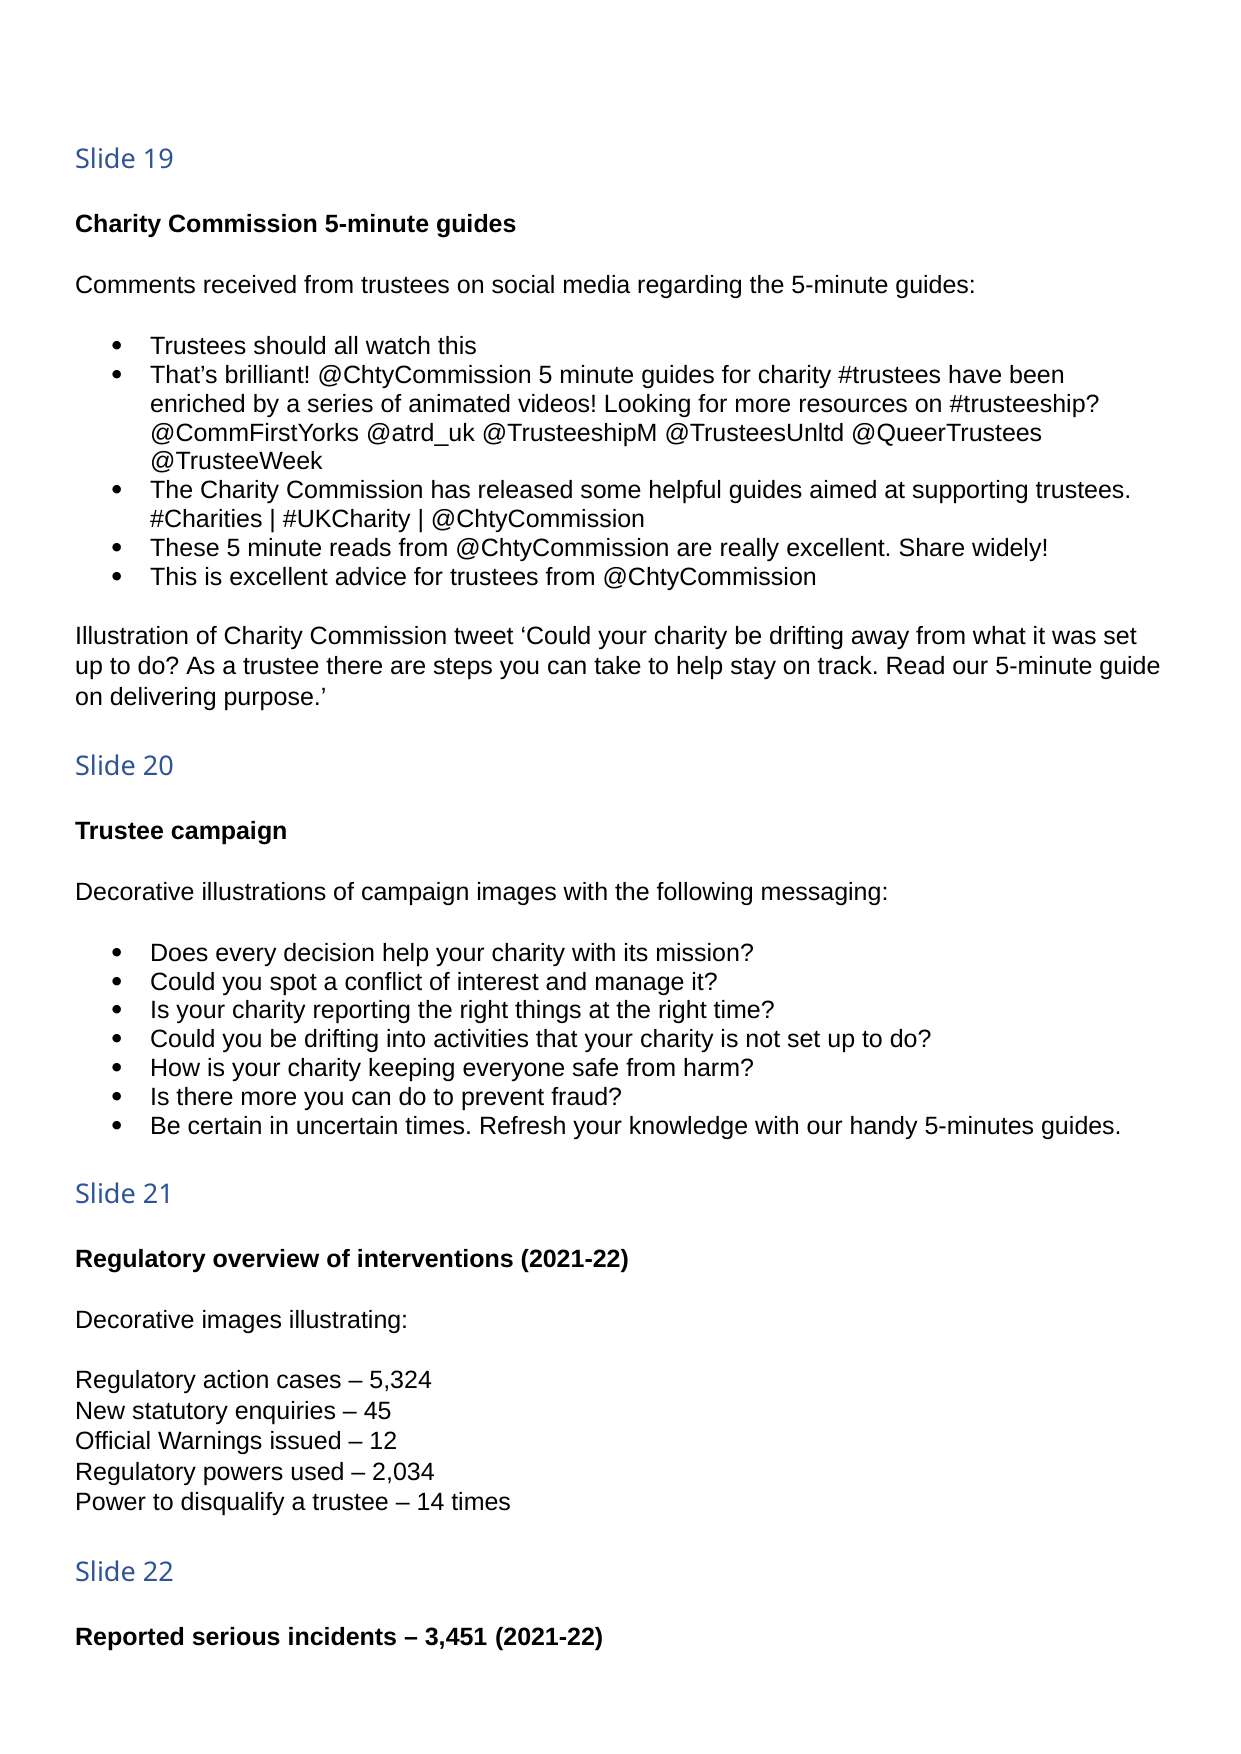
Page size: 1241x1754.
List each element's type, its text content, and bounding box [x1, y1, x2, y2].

list That’s brilliant! @ChtyCommission 5 minute guides for charity #trustees have been enriched by a series of animated videos! Looking for more resources on #trusteeship? @CommFirstYorks @atrd_uk @TrusteeshipM @TrusteesUnltd @QueerTrustees @TrusteeWeek [112, 360, 1165, 475]
text Reported serious incidents – 3,451 (2021-22) [75, 1622, 1165, 1650]
text Charity Commission 5-minute guides [75, 209, 1165, 238]
list This is excellent advice for trustees from @ChtyCommission [112, 562, 1165, 590]
list Be certain in uncertain times. Refresh your knowledge with our handy 5-minutes guides. [112, 1111, 1165, 1140]
text Regulatory powers used – 2,034 [75, 1457, 1165, 1486]
text Decorative illustrations of campaign images with the following messaging: [75, 877, 1165, 906]
text Illustration of Charity Commission tweet ‘Could your charity be drifting away from what it was set up to do? As a trustee there are steps you can take to help stay on track. Read our 5-minute guide on delivering purpose.’ [75, 621, 1165, 710]
list Does every decision help your charity with its mission? [112, 938, 1165, 967]
list Could you be drifting into activities that your charity is not set up to do? [112, 1024, 1165, 1053]
subtitle Slide 20 [75, 747, 1165, 783]
text Trustee campaign [75, 816, 1165, 845]
subtitle Slide 22 [75, 1552, 1165, 1589]
text Regulatory action cases – 5,324 [75, 1366, 1165, 1394]
list Could you spot a conflict of interest and manage it? [112, 967, 1165, 996]
list Is there more you can do to prevent fraud? [112, 1082, 1165, 1111]
text Power to disqualify a trustee – 14 times [75, 1487, 1165, 1516]
list The Charity Commission has released some helpful guides aimed at supporting trustees. #Charities | #UKCharity | @ChtyCommission [112, 475, 1165, 533]
list These 5 minute reads from @ChtyCommission are really excellent. Share widely! [112, 533, 1165, 562]
text New statutory enquiries – 45 [75, 1396, 1165, 1425]
text Official Warnings issued – 12 [75, 1426, 1165, 1455]
list Is your charity reporting the right things at the right time? [112, 996, 1165, 1024]
text Decorative images illustrating: [75, 1305, 1165, 1333]
list How is your charity keeping everyone safe from harm? [112, 1053, 1165, 1082]
text Comments received from trustees on social media regarding the 5-minute guides: [75, 270, 1165, 299]
text Regulatory overview of interventions (2021-22) [75, 1244, 1165, 1273]
list Trustees should all watch this [112, 331, 1165, 360]
subtitle Slide 19 [75, 140, 1165, 177]
subtitle Slide 21 [75, 1174, 1165, 1211]
